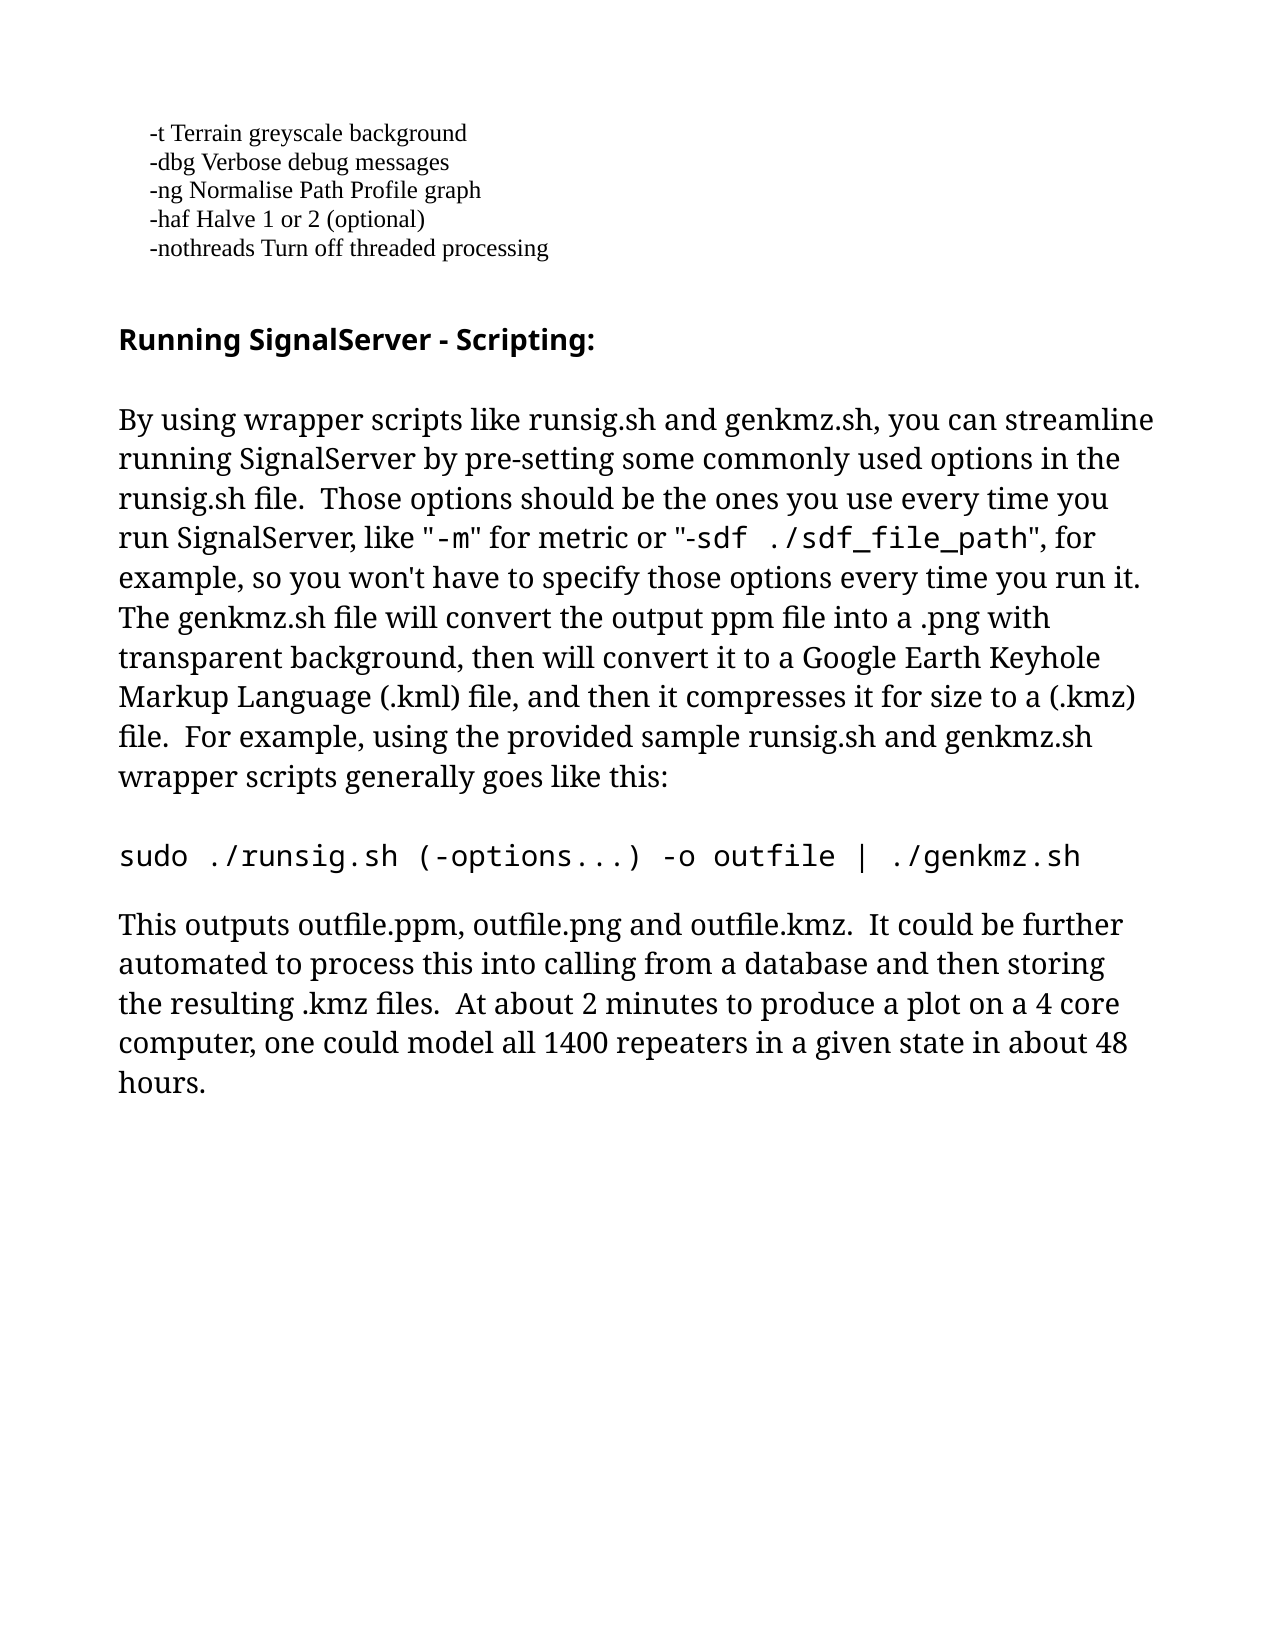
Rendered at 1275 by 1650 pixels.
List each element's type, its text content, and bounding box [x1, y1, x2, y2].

text By using wrapper scripts like runsig.sh and genkmz.sh, you can streamline running SignalServer by pre-setting some commonly used options in the runsig.sh file. Those options should be the ones you use every time you run SignalServer, like "-m" for metric or "-sdf ./sdf_file_path", for example, so you won't have to specify those options every time you run it. The genkmz.sh file will convert the output ppm file into a .png with transparent background, then will convert it to a Google Earth Keyhole Markup Language (.kml) file, and then it compresses it for size to a (.kmz) file. For example, using the provided sample runsig.sh and genkmz.sh wrapper scripts generally goes like this: [118, 399, 1157, 796]
text -dbg Verbose debug messages [118, 147, 1157, 176]
text -t Terrain greyscale background [118, 118, 1157, 147]
text -haf Halve 1 or 2 (optional) [118, 204, 1157, 233]
text -ng Normalise Path Profile graph [118, 176, 1157, 204]
text This outputs outfile.ppm, outfile.png and outfile.kmz. It could be further automated to process this into calling from a database and then storing the resulting .kmz files. At about 2 minutes to produce a plot on a 4 core computer, one could model all 1400 repeaters in a given state in about 48 hours. [118, 904, 1157, 1102]
text sudo ./runsig.sh (-options...) -o outfile | ./genkmz.sh [118, 835, 1157, 875]
text Running SignalServer - Scripting: [118, 319, 1157, 359]
text -nothreads Turn off threaded processing [118, 233, 1157, 262]
